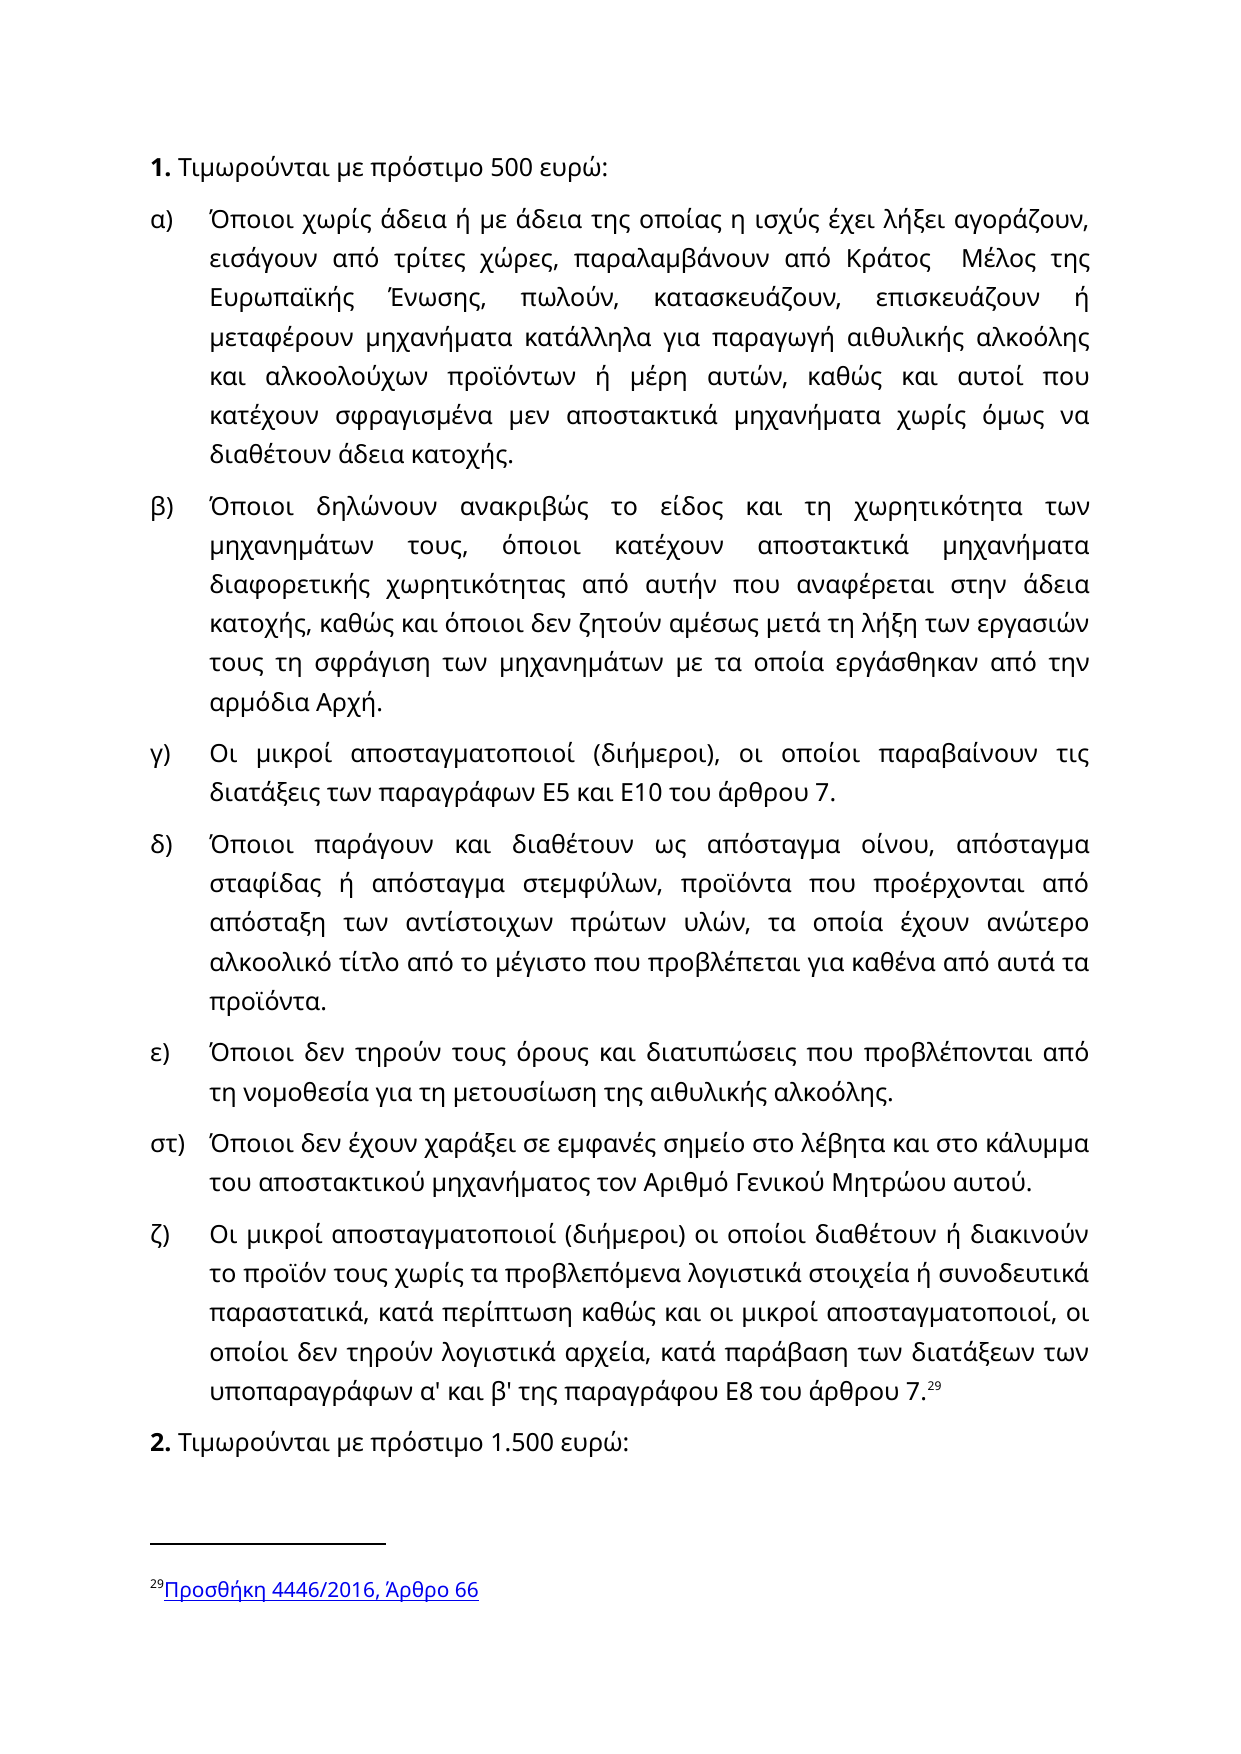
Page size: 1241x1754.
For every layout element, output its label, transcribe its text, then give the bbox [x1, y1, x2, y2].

list α) Όποιοι χωρίς άδεια ή με άδεια της οποίας η ισχύς έχει λήξει αγοράζουν, εισάγουν από τρίτες χώρες, παραλαμβάνουν από Κράτος ­ Μέλος της Ευρωπαϊκής Ένωσης, πωλούν, κατασκευάζουν, επισκευάζουν ή μεταφέρουν μηχανήματα κατάλληλα για παραγωγή αιθυλικής αλκοόλης και αλκοολούχων προϊόντων ή μέρη αυτών, καθώς και αυτοί που κατέχουν σφραγισμένα μεν αποστακτικά μηχανήματα χωρίς όμως να διαθέτουν άδεια κατοχής. [150, 202, 1090, 471]
list δ) Όποιοι παράγουν και διαθέτουν ως απόσταγμα οίνου, απόσταγμα σταφίδας ή απόσταγμα στεμφύλων, προϊόντα που προέρχονται από απόσταξη των αντίστοι­χων πρώτων υλών, τα οποία έχουν ανώτερο αλκοολικό τίτλο από το μέγιστο που προβλέπεται για καθένα από αυτά τα προϊόντα. [150, 827, 1090, 1017]
text 1. Τιμωρούνται με πρόστιμο 500 ευρώ: [150, 150, 1090, 184]
text Προσθήκη 4446/2016, Άρθρο 66 [150, 1576, 1090, 1604]
text 2. Τιμωρούνται με πρόστιμο 1.500 ευρώ: [150, 1425, 1090, 1459]
list γ) Οι μικροί αποσταγματοποιοί (διήμεροι), οι οποίοι παραβαίνουν τις διατάξεις των παραγράφων Ε5 και Ε10 του άρθρου 7. [150, 736, 1090, 809]
list β) Όποιοι δηλώνουν ανακριβώς το είδος και τη χωρητι­κότητα των μηχανημάτων τους, όποιοι κατέχουν αποστακτικά μηχανήματα διαφορετικής χωρητικότητας από αυτήν που αναφέρεται στην άδεια κατοχής, καθώς και όποιοι δεν ζητούν αμέσως μετά τη λήξη των εργασιών τους τη σφράγιση των μηχανημάτων με τα οποία εργάσθηκαν από την αρμόδια Αρχή. [150, 488, 1090, 718]
list ζ) Οι μικροί αποσταγματοποιοί (διήμεροι) οι οποίοι διαθέτουν ή διακινούν το προϊόν τους χωρίς τα προβλεπόμενα λογιστικά στοιχεία ή συνοδευτικά παραστατικά, κατά περίπτωση καθώς και οι μικροί αποσταγματοποιοί, οι οποίοι δεν τηρούν λογιστικά αρχεία, κατά παράβαση των διατάξεων των υποπαραγράφων α' και β' της παραγράφου Ε8 του άρθρου 7. [150, 1217, 1090, 1407]
list ε) Όποιοι δεν τηρούν τους όρους και διατυπώσεις που προβλέπονται από τη νομοθεσία για τη μετουσίωση της αιθυλικής αλκοόλης. [150, 1035, 1090, 1108]
list στ) Όποιοι δεν έχουν χαράξει σε εμφανές σημείο στο λέβητα και στο κάλυμμα του αποστακτικού μηχανήματος τον Αριθμό Γενικού Μητρώου αυτού. [150, 1126, 1090, 1199]
